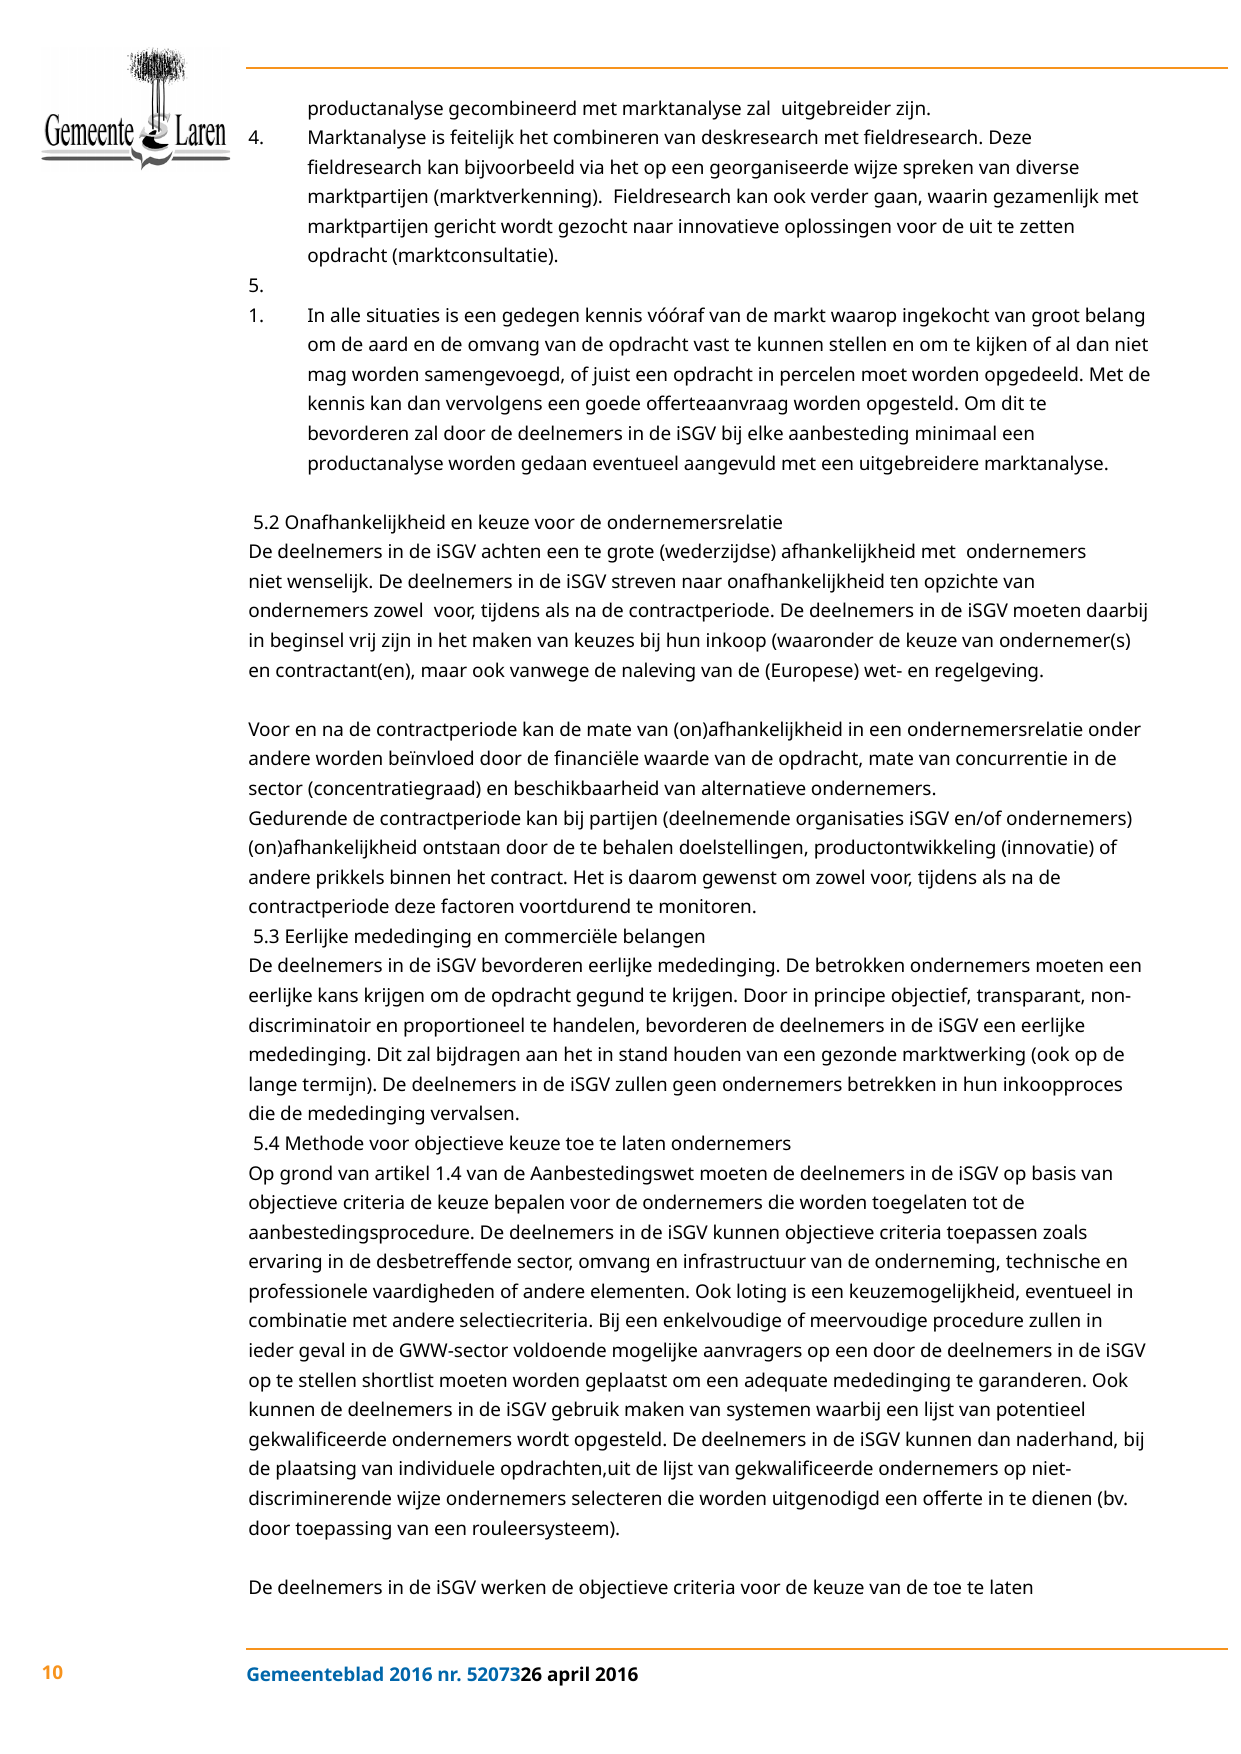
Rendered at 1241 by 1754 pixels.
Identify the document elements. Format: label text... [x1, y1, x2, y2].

text Voor en na de contractperiode kan de mate van (on)afhankelijkheid in een ondernemersrelatie onder andere worden beïnvloed door de financiële waarde van de opdracht, mate van concurrentie in de sector (concentratiegraad) en beschikbaarheid van alternatieve ondernemers. [248, 716, 1152, 801]
text 5.4 Methode voor objectieve keuze toe te laten ondernemers [248, 1130, 1152, 1156]
list In alle situaties is een gedegen kennis vóóraf van de markt waarop ingekocht van groot belang om de aard en de omvang van de opdracht vast te kunnen stellen en om te kijken of al dan niet mag worden samengevoegd, of juist een opdracht in percelen moet worden opgedeeld. Met de kennis kan dan vervolgens een goede offerteaanvraag worden opgesteld. Om dit te bevorderen zal door de deelnemers in de iSGV bij elke aanbesteding minimaal een productanalyse worden gedaan eventueel aangevuld met een uitgebreidere marktanalyse. [248, 302, 1152, 476]
text Gedurende de contractperiode kan bij partijen (deelnemende organisaties iSGV en/of ondernemers) (on)afhankelijkheid ontstaan door de te behalen doelstellingen, productontwikkeling (innovatie) of andere prikkels binnen het contract. Het is daarom gewenst om zowel voor, tijdens als na de contractperiode deze factoren voortdurend te monitoren. [248, 805, 1152, 919]
text De deelnemers in de iSGV bevorderen eerlijke mededinging. De betrokken ondernemers moeten een eerlijke kans krijgen om de opdracht gegund te krijgen. Door in principe objectief, transparant, non-discriminatoir en proportioneel te handelen, bevorderen de deelnemers in de iSGV een eerlijke mededinging. Dit zal bijdragen aan het in stand houden van een gezonde marktwerking (ook op de lange termijn). De deelnemers in de iSGV zullen geen ondernemers betrekken in hun inkoopproces die de mededinging vervalsen. [248, 953, 1152, 1126]
picture [41, 47, 231, 172]
list Marktanalyse is feitelijk het combineren van deskresearch met fieldresearch. Deze fieldresearch kan bijvoorbeeld via het op een georganiseerde wijze spreken van diverse marktpartijen (marktverkenning). Fieldresearch kan ook verder gaan, waarin gezamenlijk met marktpartijen gericht wordt gezocht naar innovatieve oplossingen voor de uit te zetten opdracht (marktconsultatie). [248, 124, 1152, 268]
text 5.3 Eerlijke mededinging en commerciële belangen [248, 923, 1152, 949]
text De deelnemers in de iSGV werken de objectieve criteria voor de keuze van de toe te laten [248, 1574, 1152, 1600]
list productanalyse gecombineerd met marktanalyse zal uitgebreider zijn. [248, 95, 1152, 121]
text 5.2 Onafhankelijkheid en keuze voor de ondernemersrelatie [248, 509, 1152, 535]
text De deelnemers in de iSGV achten een te grote (wederzijdse) afhankelijkheid met ondernemers niet wenselijk. De deelnemers in de iSGV streven naar onafhankelijkheid ten opzichte van ondernemers zowel voor, tijdens als na de contractperiode. De deelnemers in de iSGV moeten daarbij in beginsel vrij zijn in het maken van keuzes bij hun inkoop (waaronder de keuze van ondernemer(s) en contractant(en), maar ook vanwege de naleving van de (Europese) wet- en regelgeving. [248, 538, 1152, 683]
text Op grond van artikel 1.4 van de Aanbestedingswet moeten de deelnemers in de iSGV op basis van objectieve criteria de keuze bepalen voor de ondernemers die worden toegelaten tot de aanbestedingsprocedure. De deelnemers in de iSGV kunnen objectieve criteria toepassen zoals ervaring in de desbetreffende sector, omvang en infrastructuur van de onderneming, technische en professionele vaardigheden of andere elementen. Ook loting is een keuzemogelijkheid, eventueel in combinatie met andere selectiecriteria. Bij een enkelvoudige of meervoudige procedure zullen in ieder geval in de GWW-sector voldoende mogelijke aanvragers op een door de deelnemers in de iSGV op te stellen shortlist moeten worden geplaatst om een adequate mededinging te garanderen. Ook kunnen de deelnemers in de iSGV gebruik maken van systemen waarbij een lijst van potentieel gekwalificeerde ondernemers wordt opgesteld. De deelnemers in de iSGV kunnen dan naderhand, bij de plaatsing van individuele opdrachten,uit de lijst van gekwalificeerde ondernemers op niet-discriminerende wijze ondernemers selecteren die worden uitgenodigd een offerte in te dienen (bv. door toepassing van een rouleersysteem). [248, 1160, 1152, 1541]
